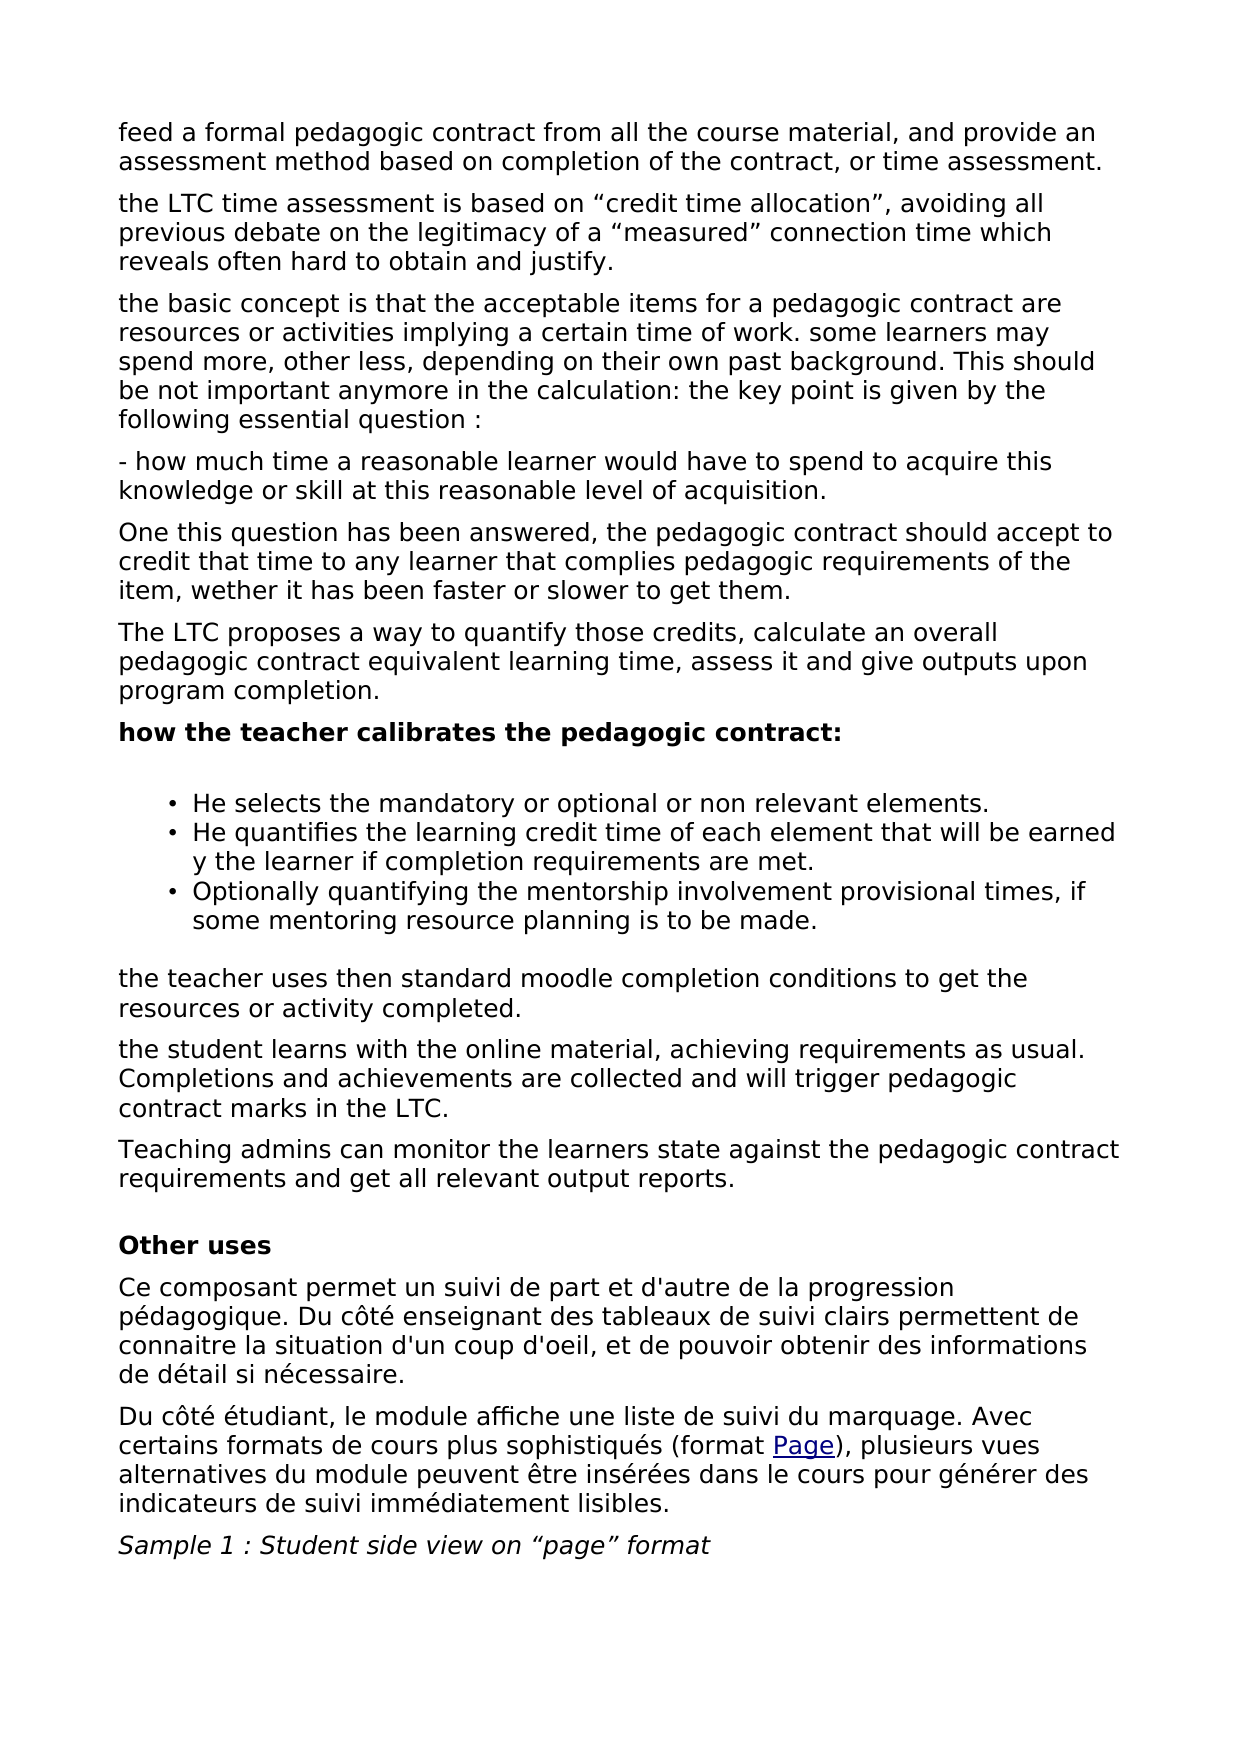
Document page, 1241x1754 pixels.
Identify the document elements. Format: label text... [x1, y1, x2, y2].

list Optionally quantifying the mentorship involvement provisional times, if some mentoring resource planning is to be made. [177, 877, 1122, 935]
list He quantifies the learning credit time of each element that will be earned y the learner if completion requirements are met. [177, 818, 1122, 877]
text the LTC time assessment is based on “credit time allocation”, avoiding all previous debate on the legitimacy of a “measured” connection time which reveals often hard to obtain and justify. [118, 189, 1122, 276]
list He selects the mandatory or optional or non relevant elements. [177, 789, 1122, 818]
text Sample 1 : Student side view on “page” format [118, 1531, 1122, 1560]
text how the teacher calibrates the pedagogic contract: [118, 718, 1122, 747]
text feed a formal pedagogic contract from all the course material, and provide an assessment method based on completion of the contract, or time assessment. [118, 118, 1122, 176]
text the teacher uses then standard moodle completion conditions to get the resources or activity completed. [118, 964, 1122, 1023]
text The LTC proposes a way to quantify those credits, calculate an overall pedagogic contract equivalent learning time, assess it and give outputs upon program completion. [118, 618, 1122, 706]
text the student learns with the online material, achieving requirements as usual. Completions and achievements are collected and will trigger pedagogic contract marks in the LTC. [118, 1035, 1122, 1123]
text One this question has been answered, the pedagogic contract should accept to credit that time to any learner that complies pedagogic requirements of the item, wether it has been faster or slower to get them. [118, 518, 1122, 606]
text Du côté étudiant, le module affiche une liste de suivi du marquage. Avec certains formats de cours plus sophistiqués (format Page), plusieurs vues alternatives du module peuvent être insérées dans le cours pour générer des indicateurs de suivi immédiatement lisibles. [118, 1402, 1122, 1519]
text Teaching admins can monitor the learners state against the pedagogic contract requirements and get all relevant output reports. [118, 1135, 1122, 1194]
subtitle Other uses [118, 1231, 1122, 1260]
text Ce composant permet un suivi de part et d'autre de la progression pédagogique. Du côté enseignant des tableaux de suivi clairs permettent de connaitre la situation d'un coup d'oeil, et de pouvoir obtenir des informations de détail si nécessaire. [118, 1273, 1122, 1389]
text - how much time a reasonable learner would have to spend to acquire this knowledge or skill at this reasonable level of acquisition. [118, 447, 1122, 506]
text the basic concept is that the acceptable items for a pedagogic contract are resources or activities implying a certain time of work. some learners may spend more, other less, depending on their own past background. This should be not important anymore in the calculation: the key point is given by the following essential question : [118, 289, 1122, 435]
